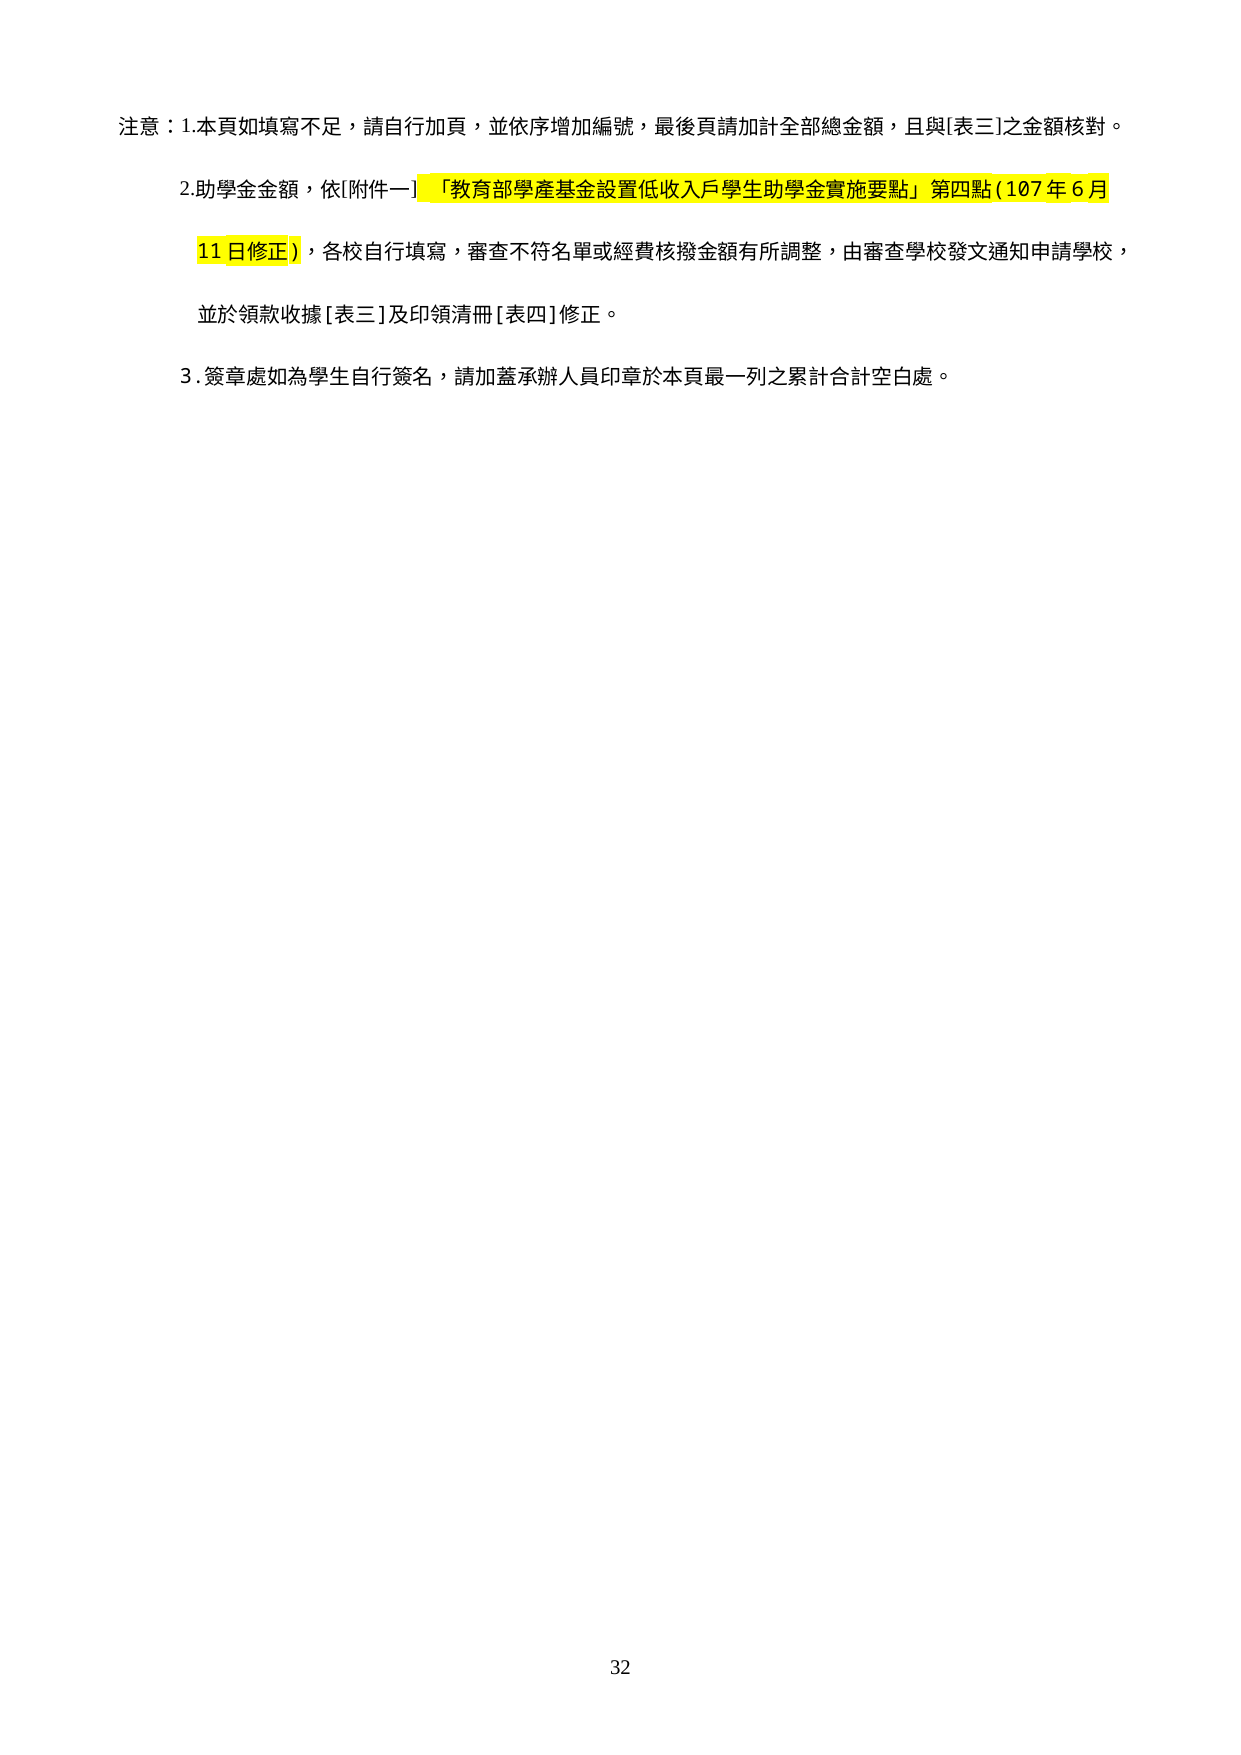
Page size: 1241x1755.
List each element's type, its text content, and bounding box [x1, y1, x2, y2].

text 2.助學金金額，依[附件一] 「教育部學產基金設置低收入戶學生助學金實施要點」第四點(107年6月11日修正)，各校自行填寫，審查不符名單或經費核撥金額有所調整，由審查學校發文通知申請學校，並於領款收據[表三]及印領清冊[表四]修正。 [179, 146, 1122, 334]
text 注意：1.本頁如填寫不足，請自行加頁，並依序增加編號，最後頁請加計全部總金額，且與[表三]之金額核對。 [118, 84, 1137, 146]
text 3.簽章處如為學生自行簽名，請加蓋承辦人員印章於本頁最一列之累計合計空白處。 [179, 334, 1122, 396]
